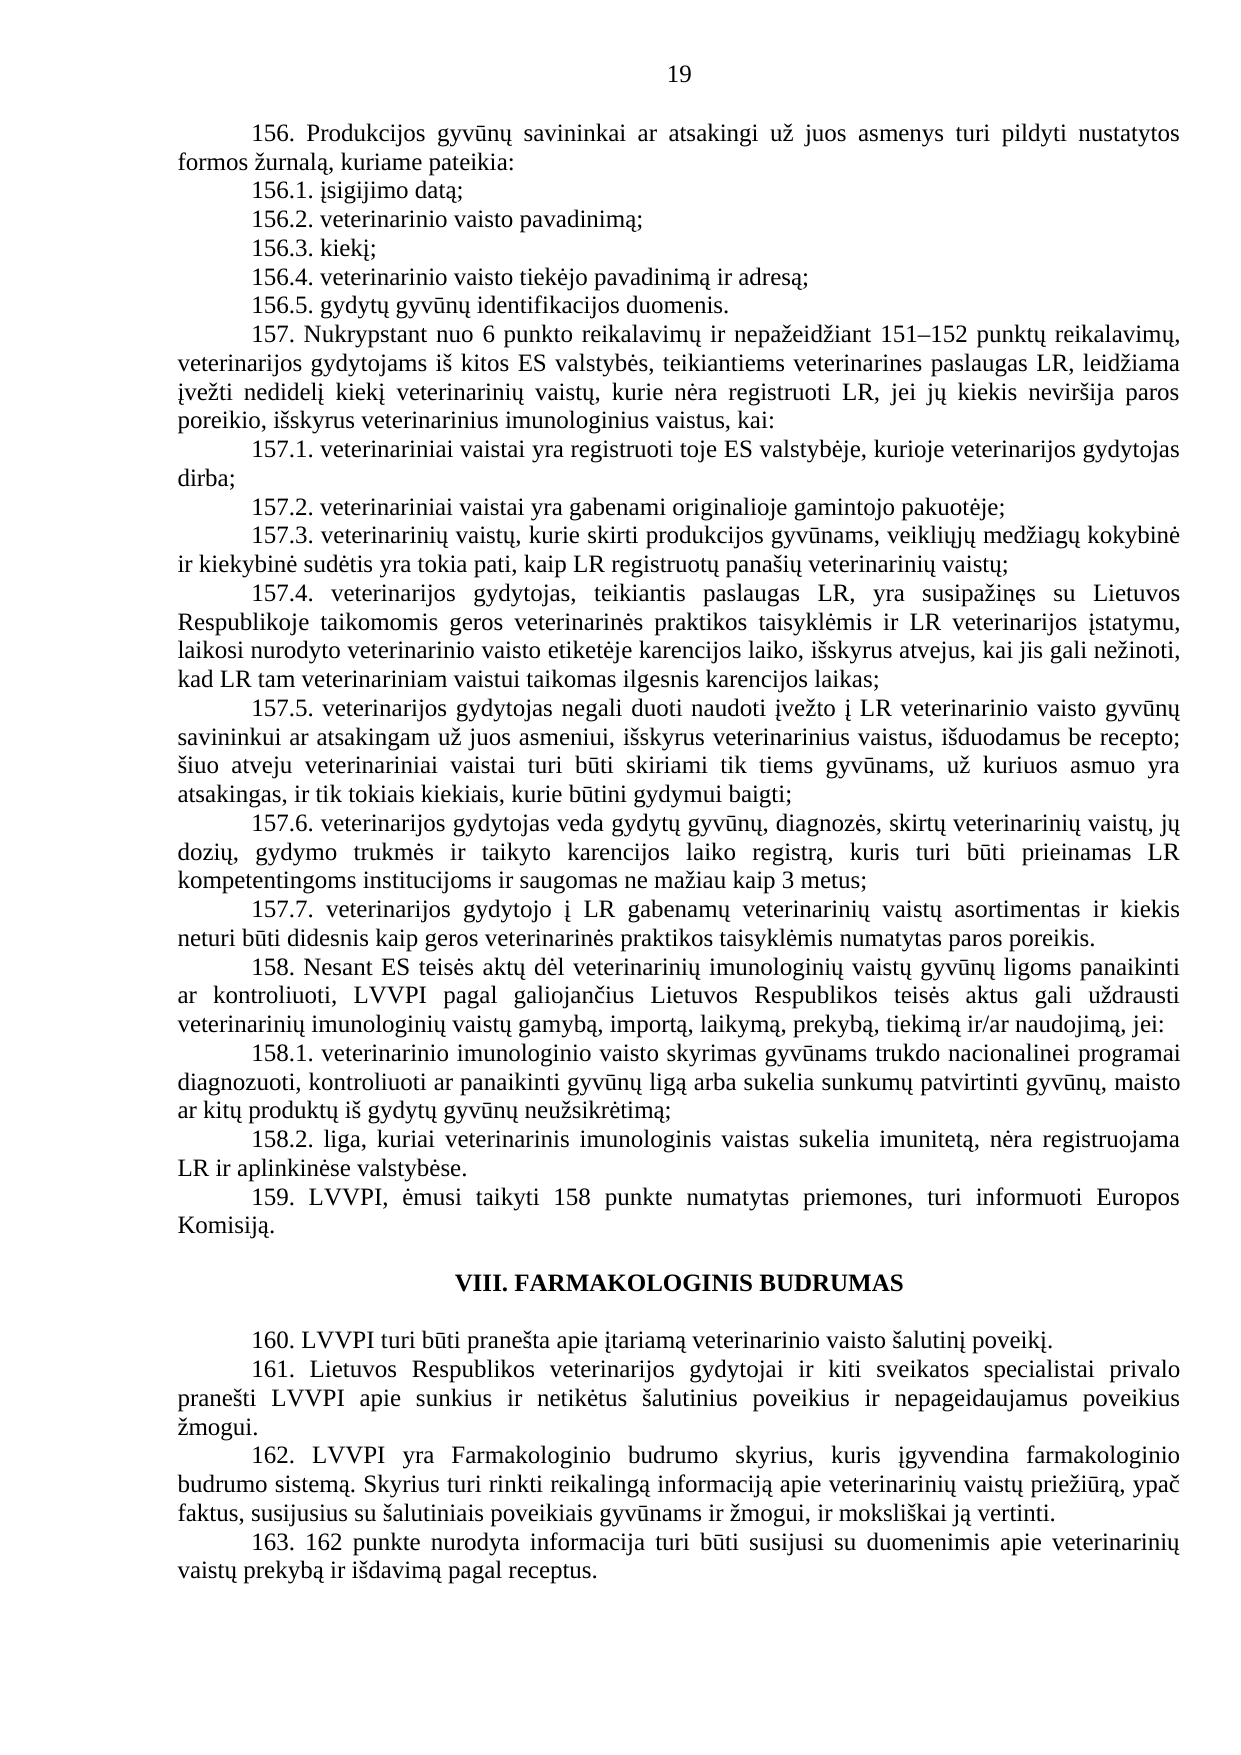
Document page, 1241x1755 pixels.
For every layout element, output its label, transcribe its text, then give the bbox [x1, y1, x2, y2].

text VIII. FARMAKOLOGINIS BUDRUMAS [177, 1268, 1181, 1297]
text 156.2. veterinarinio vaisto pavadinimą; [177, 204, 1181, 233]
text 157.2. veterinariniai vaistai yra gabenami originalioje gamintojo pakuotėje; [177, 492, 1181, 521]
text 157.3. veterinarinių vaistų, kurie skirti produkcijos gyvūnams, veikliųjų medžiagų kokybinė ir kiekybinė sudėtis yra tokia pati, kaip LR registruotų panašių veterinarinių vaistų; [177, 521, 1181, 578]
text 156.4. veterinarinio vaisto tiekėjo pavadinimą ir adresą; [177, 262, 1181, 291]
text 161. Lietuvos Respublikos veterinarijos gydytojai ir kiti sveikatos specialistai privalo pranešti LVVPI apie sunkius ir netikėtus šalutinius poveikius ir nepageidaujamus poveikius žmogui. [177, 1354, 1181, 1441]
text 156.1. įsigijimo datą; [177, 176, 1181, 204]
text 157. Nukrypstant nuo 6 punkto reikalavimų ir nepažeidžiant 151–152 punktų reikalavimų, veterinarijos gydytojams iš kitos ES valstybės, teikiantiems veterinarines paslaugas LR, leidžiama įvežti nedidelį kiekį veterinarinių vaistų, kurie nėra registruoti LR, jei jų kiekis neviršija paros poreikio, išskyrus veterinarinius imunologinius vaistus, kai: [177, 319, 1181, 434]
text 158.1. veterinarinio imunologinio vaisto skyrimas gyvūnams trukdo nacionalinei programai diagnozuoti, kontroliuoti ar panaikinti gyvūnų ligą arba sukelia sunkumų patvirtinti gyvūnų, maisto ar kitų produktų iš gydytų gyvūnų neužsikrėtimą; [177, 1038, 1181, 1124]
text 157.4. veterinarijos gydytojas, teikiantis paslaugas LR, yra susipažinęs su Lietuvos Respublikoje taikomomis geros veterinarinės praktikos taisyklėmis ir LR veterinarijos įstatymu, laikosi nurodyto veterinarinio vaisto etiketėje karencijos laiko, išskyrus atvejus, kai jis gali nežinoti, kad LR tam veterinariniam vaistui taikomas ilgesnis karencijos laikas; [177, 578, 1181, 693]
text 159. LVVPI, ėmusi taikyti 158 punkte numatytas priemones, turi informuoti Europos Komisiją. [177, 1182, 1181, 1239]
text 162. LVVPI yra Farmakologinio budrumo skyrius, kuris įgyvendina farmakologinio budrumo sistemą. Skyrius turi rinkti reikalingą informaciją apie veterinarinių vaistų priežiūrą, ypač faktus, susijusius su šalutiniais poveikiais gyvūnams ir žmogui, ir moksliškai ją vertinti. [177, 1441, 1181, 1527]
text 158.2. liga, kuriai veterinarinis imunologinis vaistas sukelia imunitetą, nėra registruojama LR ir aplinkinėse valstybėse. [177, 1124, 1181, 1182]
text 156.3. kiekį; [177, 233, 1181, 262]
text 163. 162 punkte nurodyta informacija turi būti susijusi su duomenimis apie veterinarinių vaistų prekybą ir išdavimą pagal receptus. [177, 1527, 1181, 1584]
text 158. Nesant ES teisės aktų dėl veterinarinių imunologinių vaistų gyvūnų ligoms panaikinti ar kontroliuoti, LVVPI pagal galiojančius Lietuvos Respublikos teisės aktus gali uždrausti veterinarinių imunologinių vaistų gamybą, importą, laikymą, prekybą, tiekimą ir/ar naudojimą, jei: [177, 952, 1181, 1038]
text 156. Produkcijos gyvūnų savininkai ar atsakingi už juos asmenys turi pildyti nustatytos formos žurnalą, kuriame pateikia: [177, 118, 1181, 176]
text 157.1. veterinariniai vaistai yra registruoti toje ES valstybėje, kurioje veterinarijos gydytojas dirba; [177, 434, 1181, 492]
text 157.6. veterinarijos gydytojas veda gydytų gyvūnų, diagnozės, skirtų veterinarinių vaistų, jų dozių, gydymo trukmės ir taikyto karencijos laiko registrą, kuris turi būti prieinamas LR kompetentingoms institucijoms ir saugomas ne mažiau kaip 3 metus; [177, 808, 1181, 894]
text 156.5. gydytų gyvūnų identifikacijos duomenis. [177, 291, 1181, 319]
text 157.5. veterinarijos gydytojas negali duoti naudoti įvežto į LR veterinarinio vaisto gyvūnų savininkui ar atsakingam už juos asmeniui, išskyrus veterinarinius vaistus, išduodamus be recepto; šiuo atveju veterinariniai vaistai turi būti skiriami tik tiems gyvūnams, už kuriuos asmuo yra atsakingas, ir tik tokiais kiekiais, kurie būtini gydymui baigti; [177, 693, 1181, 808]
text 157.7. veterinarijos gydytojo į LR gabenamų veterinarinių vaistų asortimentas ir kiekis neturi būti didesnis kaip geros veterinarinės praktikos taisyklėmis numatytas paros poreikis. [177, 894, 1181, 952]
text 160. LVVPI turi būti pranešta apie įtariamą veterinarinio vaisto šalutinį poveikį. [177, 1326, 1181, 1354]
